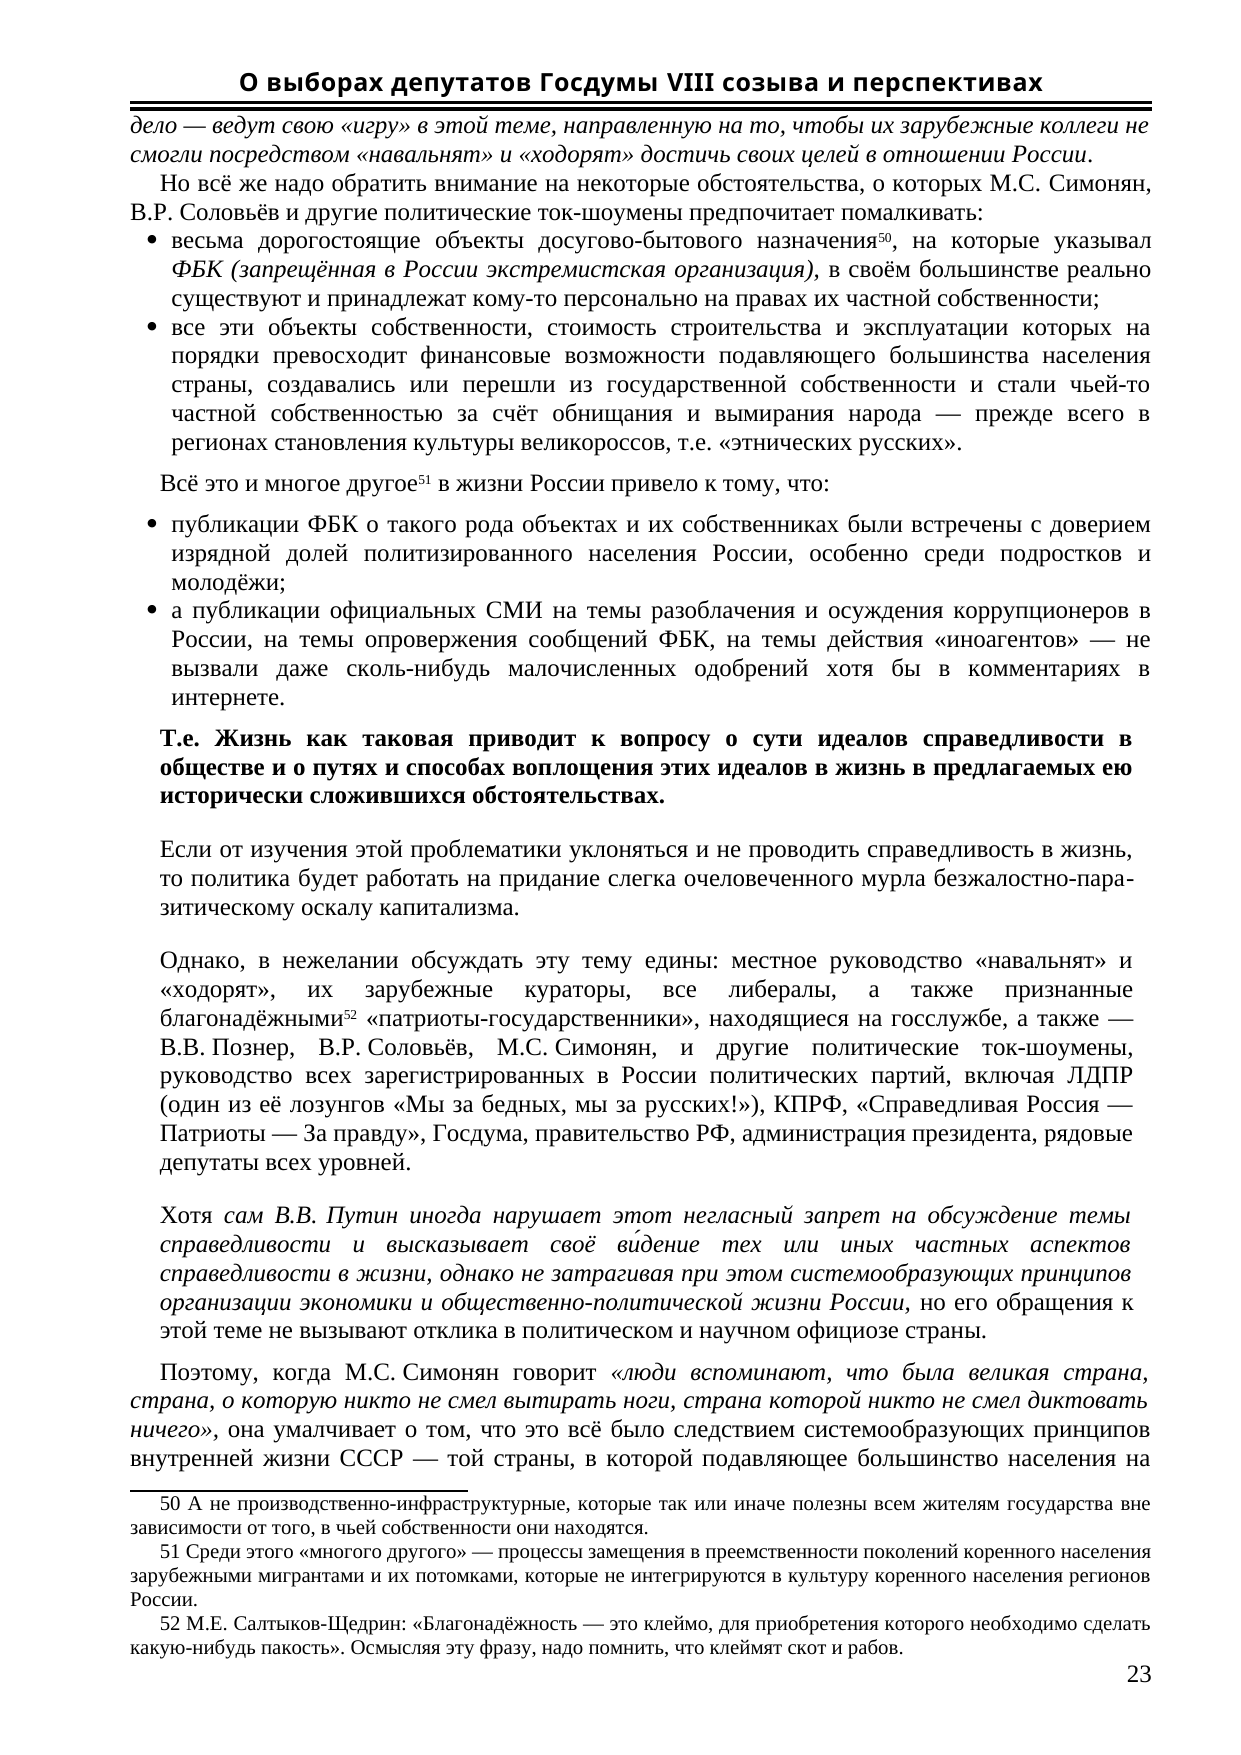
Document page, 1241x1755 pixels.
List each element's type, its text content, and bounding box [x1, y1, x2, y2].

text Однако, в нежелании обсуждать эту тему едины: местное руководство «навальнят» и «ходорят», их зарубежные кураторы, все либералы, а также признанные благонадёжными «патриоты-государственники», находящиеся на госслужбе, а также — В.В. Познер, В.Р. Соловьёв, М.С. Симонян, и другие политические ток-шоумены, руководство всех зарегистрированных в России политических партий, включая ЛДПР (один из её лозунгов «Мы за бедных, мы за русских!»), КПРФ, «Справедливая Россия — Патриоты — За правду», Госдума, правительство РФ, администрация президента, рядовые депутаты всех уровней. [159, 946, 1134, 1176]
text Поэтому, когда М.С. Симонян говорит «люди вспоминают, что была великая страна, страна, о которую никто не смел вытирать ноги, страна которой никто не смел диктовать ничего», она умалчивает о том, что это всё было следствием системообразующих принципов внутренней жизни СССР — той страны, в которой подавляющее большинство населения на [130, 1357, 1152, 1472]
list А не производственно-инфраструктурные, которые так или иначе полезны всем жителям государства вне зависимости от того, в чьей собственности они находятся. [130, 1491, 1152, 1539]
list все эти объекты собственности, стоимость строительства и эксплуатации которых на порядки превосходит финансовые возможности подавляющего большинства населения страны, создавались или перешли из государственной собственности и стали чьей-то частной собственностью за счёт обнищания и вымирания народа — прежде всего в регионах становления культуры великороссов, т.е. «этнических русских». [148, 312, 1152, 456]
text Т.е. Жизнь как таковая приводит к вопросу о сути идеалов справедливости в обществе и о путях и способах воплощения этих идеалов в жизнь в предлагаемых ею исторически сложившихся обстоятельствах. [159, 723, 1134, 809]
text Хотя сам В.В. Путин иногда нарушает этот негласный запрет на обсуждение темы справедливости и высказывает своё ви́дение тех или иных частных аспектов справедливости в жизни, однако не затрагивая при этом системообразующих принципов организации экономики и общественно-политической жизни России, но его обращения к этой теме не вызывают отклика в политическом и научном официозе страны. [159, 1201, 1134, 1344]
text Если от изучения этой проблематики уклоняться и не проводить справедливость в жизнь, то политика будет работать на придание слегка очеловеченного мурла безжалостно-пара­зитическому оскалу капитализма. [159, 834, 1134, 921]
text Всё это и многое другое в жизни России привело к тому, что: [159, 468, 1134, 497]
list а публикации официальных СМИ на темы разоблачения и осуждения коррупционеров в России, на темы опровержения сообщений ФБК, на темы действия «иноагентов» — не вызвали даже сколь-нибудь малочисленных одобрений хотя бы в комментариях в интернете. [148, 596, 1152, 711]
text М.Е. Салтыков-Щедрин: «Благонадёжность — это клеймо, для приобретения которого необходимо сделать какую-нибудь пакость». Осмысляя эту фразу, надо помнить, что клеймят скот и рабов. [130, 1611, 1152, 1659]
list весьма дорогостоящие объекты досугово-бытового назначения, на которые указывал ФБК (запрещённая в России экстремистская организация), в своём большинстве реально существуют и принадлежат кому-то персонально на правах их частной собственности; [148, 226, 1152, 312]
text Среди этого «многого другого» — процессы замещения в преемственности поколений коренного населения зарубежными мигрантами и их потомками, которые не интегрируются в культуру коренного населения регионов России. [130, 1539, 1152, 1611]
text дело — ведут свою «игру» в этой теме, направленную на то, чтобы их зарубежные коллеги не смогли посредством «навальнят» и «ходорят» достичь своих целей в отношении России. [130, 111, 1152, 168]
text Но всё же надо обратить внимание на некоторые обстоятельства, о которых М.С. Симонян, В.Р. Соловьёв и другие политические ток-шоумены предпочитает помалкивать: [130, 168, 1152, 226]
list публикации ФБК о такого рода объектах и их собственниках были встречены с доверием изрядной долей политизированного населения России, особенно среди подростков и молодёжи; [148, 509, 1152, 596]
